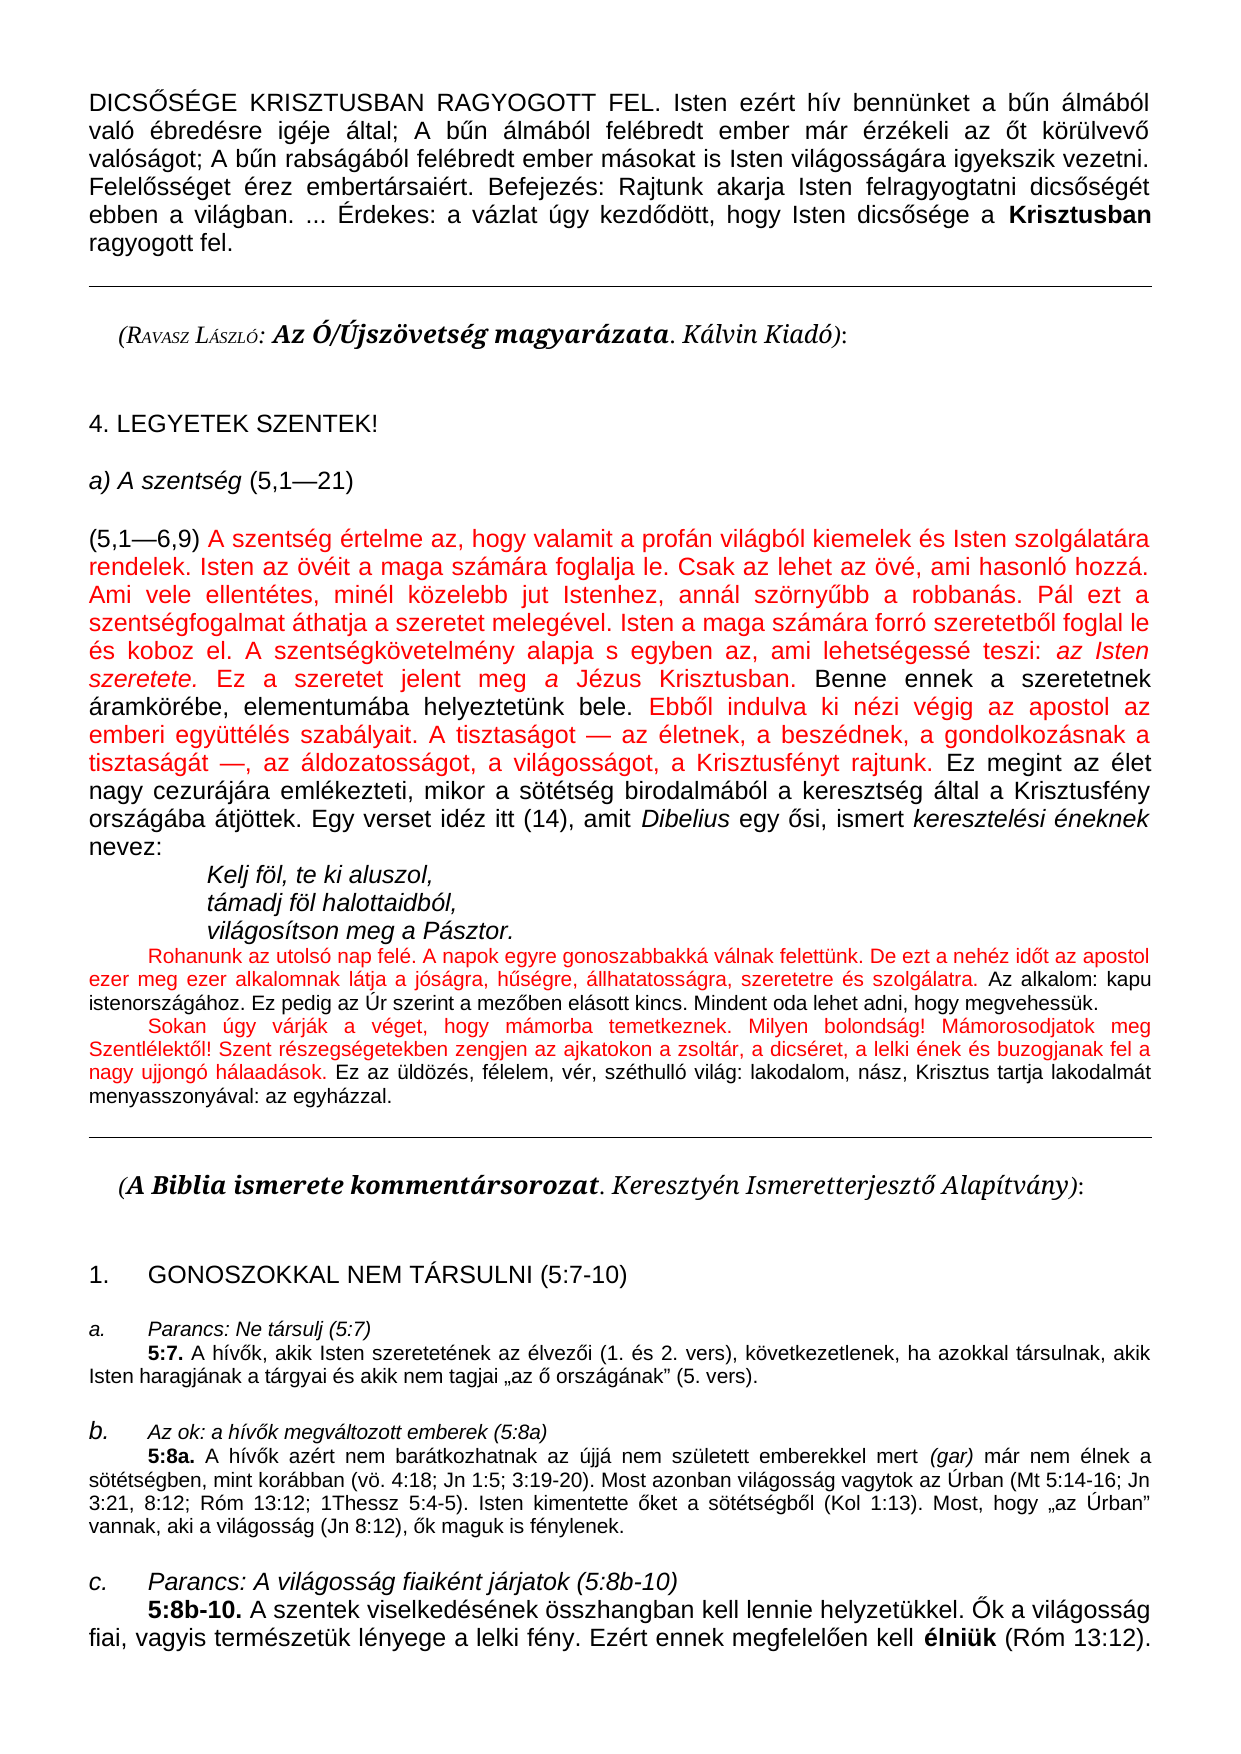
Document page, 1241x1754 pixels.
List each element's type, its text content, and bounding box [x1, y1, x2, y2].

text 1. GONOSZOKKAL NEM TÁRSULNI (5:7-10) [88, 1260, 1152, 1288]
text c. Parancs: A világosság fiaiként járjatok (5:8b-10) [88, 1567, 1152, 1596]
text Rohanunk az utolsó nap felé. A napok egyre gonoszabbakká válnak felettünk. De ezt a nehéz időt az apostol ezer meg ezer alkalomnak látja a jóságra, hűségre, állhatatosságra, szeretetre és szolgálatra. Az alkalom: kapu istenországához. Ez pedig az Úr szerint a mezőben elásott kincs. Mindent oda lehet adni, hogy megvehessük. [88, 945, 1152, 1014]
text b. Az ok: a hívők megváltozott emberek (5:8a) [88, 1417, 1152, 1445]
text 4. LEGYETEK SZENTEK! [88, 409, 1152, 438]
text 5:8a. A hívők azért nem barátkozhatnak az újjá nem született emberekkel mert (gar) már nem élnek a sötétségben, mint korábban (vö. 4:18; Jn 1:5; 3:19-20). Most azonban világosság vagytok az Úrban (Mt 5:14-16; Jn 3:21, 8:12; Róm 13:12; 1Thessz 5:4-5). Isten kimentette őket a sötétségből (Kol 1:13). Most, hogy „az Úrban” vannak, aki a világosság (Jn 8:12), ők maguk is fénylenek. [88, 1445, 1152, 1538]
text (5,1―6,9) A szentség értelme az, hogy valamit a profán világból kiemelek és Isten szolgálatára rendelek. Isten az övéit a maga számára foglalja le. Csak az lehet az övé, ami hasonló hozzá. Ami vele ellentétes, minél közelebb jut Istenhez, annál szörnyűbb a robbanás. Pál ezt a szentségfogalmat áthatja a szeretet melegével. Isten a maga számára forró szeretetből foglal le és koboz el. A szentségkövetelmény alapja s egyben az, ami lehetségessé teszi: az Isten szeretete. Ez a szeretet jelent meg a Jézus Krisztusban. Benne ennek a szeretetnek áramkörébe, elementumába helyeztetünk bele. Ebből indulva ki nézi végig az apostol az emberi együttélés szabályait. A tisztaságot ― az életnek, a beszédnek, a gondolkozásnak a tisztaságát ―, az áldozatosságot, a világosságot, a Krisztusfényt rajtunk. Ez megint az élet nagy cezurájára emlékezteti, mikor a sötétség birodalmából a keresztség által a Krisztusfény országába átjöttek. Egy verset idéz itt (14), amit Dibelius egy ősi, ismert keresztelési éneknek nevez: [88, 524, 1152, 861]
text (Ravasz László: Az Ó/Újszövetség magyarázata. Kálvin Kiadó): [88, 287, 1152, 380]
text 5:7. A hívők, akik Isten szeretetének az élvezői (1. és 2. vers), következetlenek, ha azokkal társulnak, akik Isten haragjának a tárgyai és akik nem tagjai „az ő országának” (5. vers). [88, 1341, 1152, 1388]
text Sokan úgy várják a véget, hogy mámorba temetkeznek. Milyen bolondság! Mámorosodjatok meg Szentlélektől! Szent részegségetekben zengjen az ajkatokon a zsoltár, a dicséret, a lelki ének és buzogjanak fel a nagy ujjongó hálaadások. Ez az üldözés, félelem, vér, széthulló világ: lakodalom, nász, Krisztus tartja lakodalmát menyasszonyával: az egyházzal. [88, 1014, 1152, 1107]
text 5:8b-10. A szentek viselkedésének összhangban kell lennie helyzetükkel. Ők a világosság fiai, vagyis természetük lényege a lelki fény. Ezért ennek megfelelően kell élniük (Róm 13:12). [88, 1596, 1152, 1652]
text (A Biblia ismerete kommentársorozat. Keresztyén Ismeretterjesztő Alapítvány): [88, 1138, 1152, 1231]
text a) A szentség (5,1―21) [88, 467, 1152, 495]
text Kelj föl, te ki aluszol, támadj föl halottaidból, világosítson meg a Pásztor. [207, 861, 1152, 945]
text DICSŐSÉGE KRISZTUSBAN RAGYOGOTT FEL. Isten ezért hív bennünket a bűn álmából való ébredésre igéje által; A bűn álmából felébredt ember már érzékeli az őt körülvevő valóságot; A bűn rabságából felébredt ember másokat is Isten világosságára igyekszik vezetni. Felelősséget érez embertársaiért. Befejezés: Rajtunk akarja Isten felragyogtatni dicsőségét ebben a világban. ... Érdekes: a vázlat úgy kezdődött, hogy Isten dicsősége a Krisztusban ragyogott fel. [88, 88, 1152, 257]
text a. Parancs: Ne társulj (5:7) [88, 1318, 1152, 1341]
